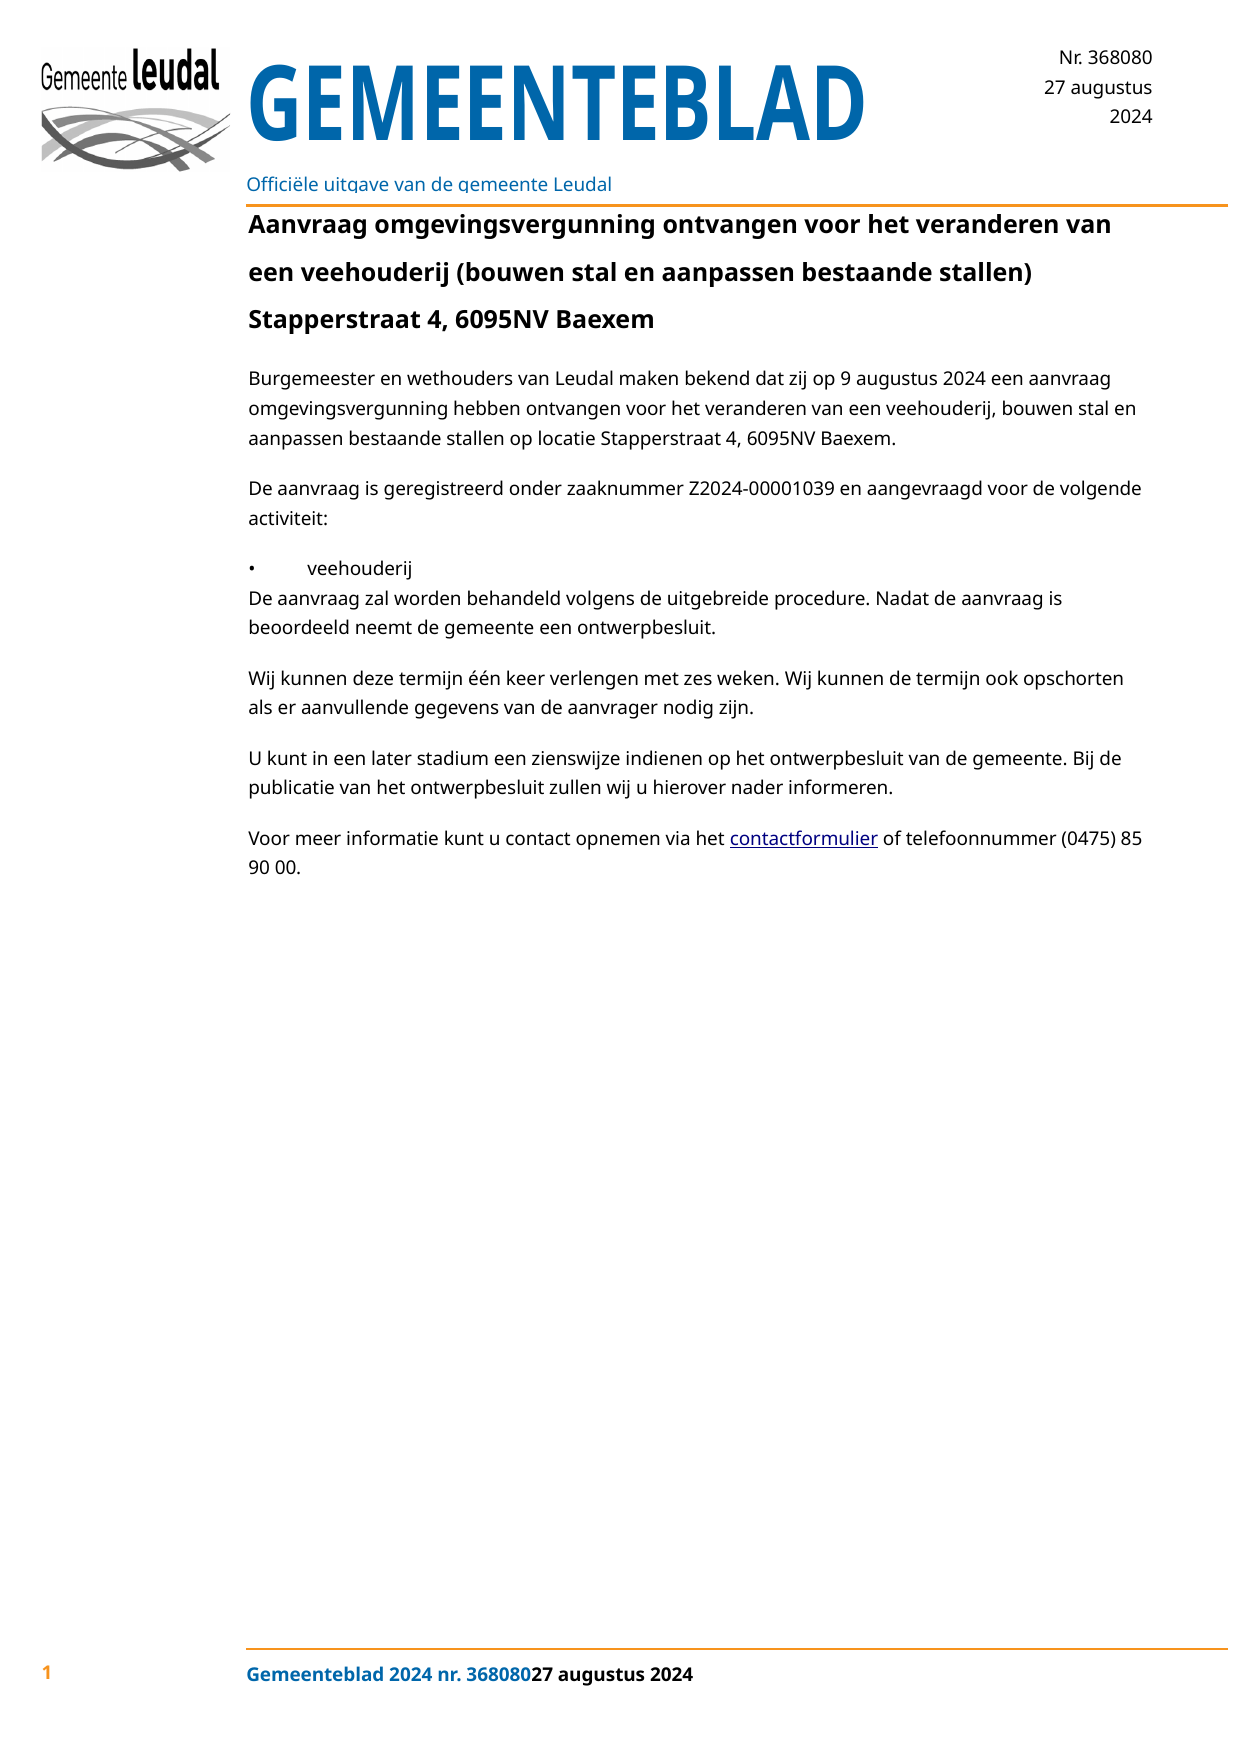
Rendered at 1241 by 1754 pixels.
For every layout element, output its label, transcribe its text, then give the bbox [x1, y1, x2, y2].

text Burgemeester en wethouders van Leudal maken bekend dat zij op 9 augustus 2024 een aanvraag omgevingsvergunning hebben ontvangen voor het veranderen van een veehouderij, bouwen stal en aanpassen bestaande stallen op locatie Stapperstraat 4, 6095NV Baexem. [248, 366, 1152, 450]
text De aanvraag is geregistreerd onder zaaknummer Z2024-00001039 en aangevraagd voor de volgende activiteit: [248, 475, 1152, 530]
picture [41, 47, 231, 172]
text De aanvraag zal worden behandeld volgens de uitgebreide procedure. Nadat de aanvraag is beoordeeld neemt de gemeente een ontwerpbesluit. [248, 585, 1152, 640]
text Wij kunnen deze termijn één keer verlengen met zes weken. Wij kunnen de termijn ook opschorten als er aanvullende gegevens van de aanvrager nodig zijn. [248, 665, 1152, 720]
text Voor meer informatie kunt u contact opnemen via het contactformulier of telefoonnummer (0475) 85 90 00. [248, 825, 1152, 880]
list veehouderij [248, 555, 1152, 581]
text U kunt in een later stadium een zienswijze indienen op het ontwerpbesluit van de gemeente. Bij de publicatie van het ontwerpbesluit zullen wij u hierover nader informeren. [248, 745, 1152, 800]
text Aanvraag omgevingsvergunning ontvangen voor het veranderen van een veehouderij (bouwen stal en aanpassen bestaande stallen) Stapperstraat 4, 6095NV Baexem [248, 207, 1152, 336]
